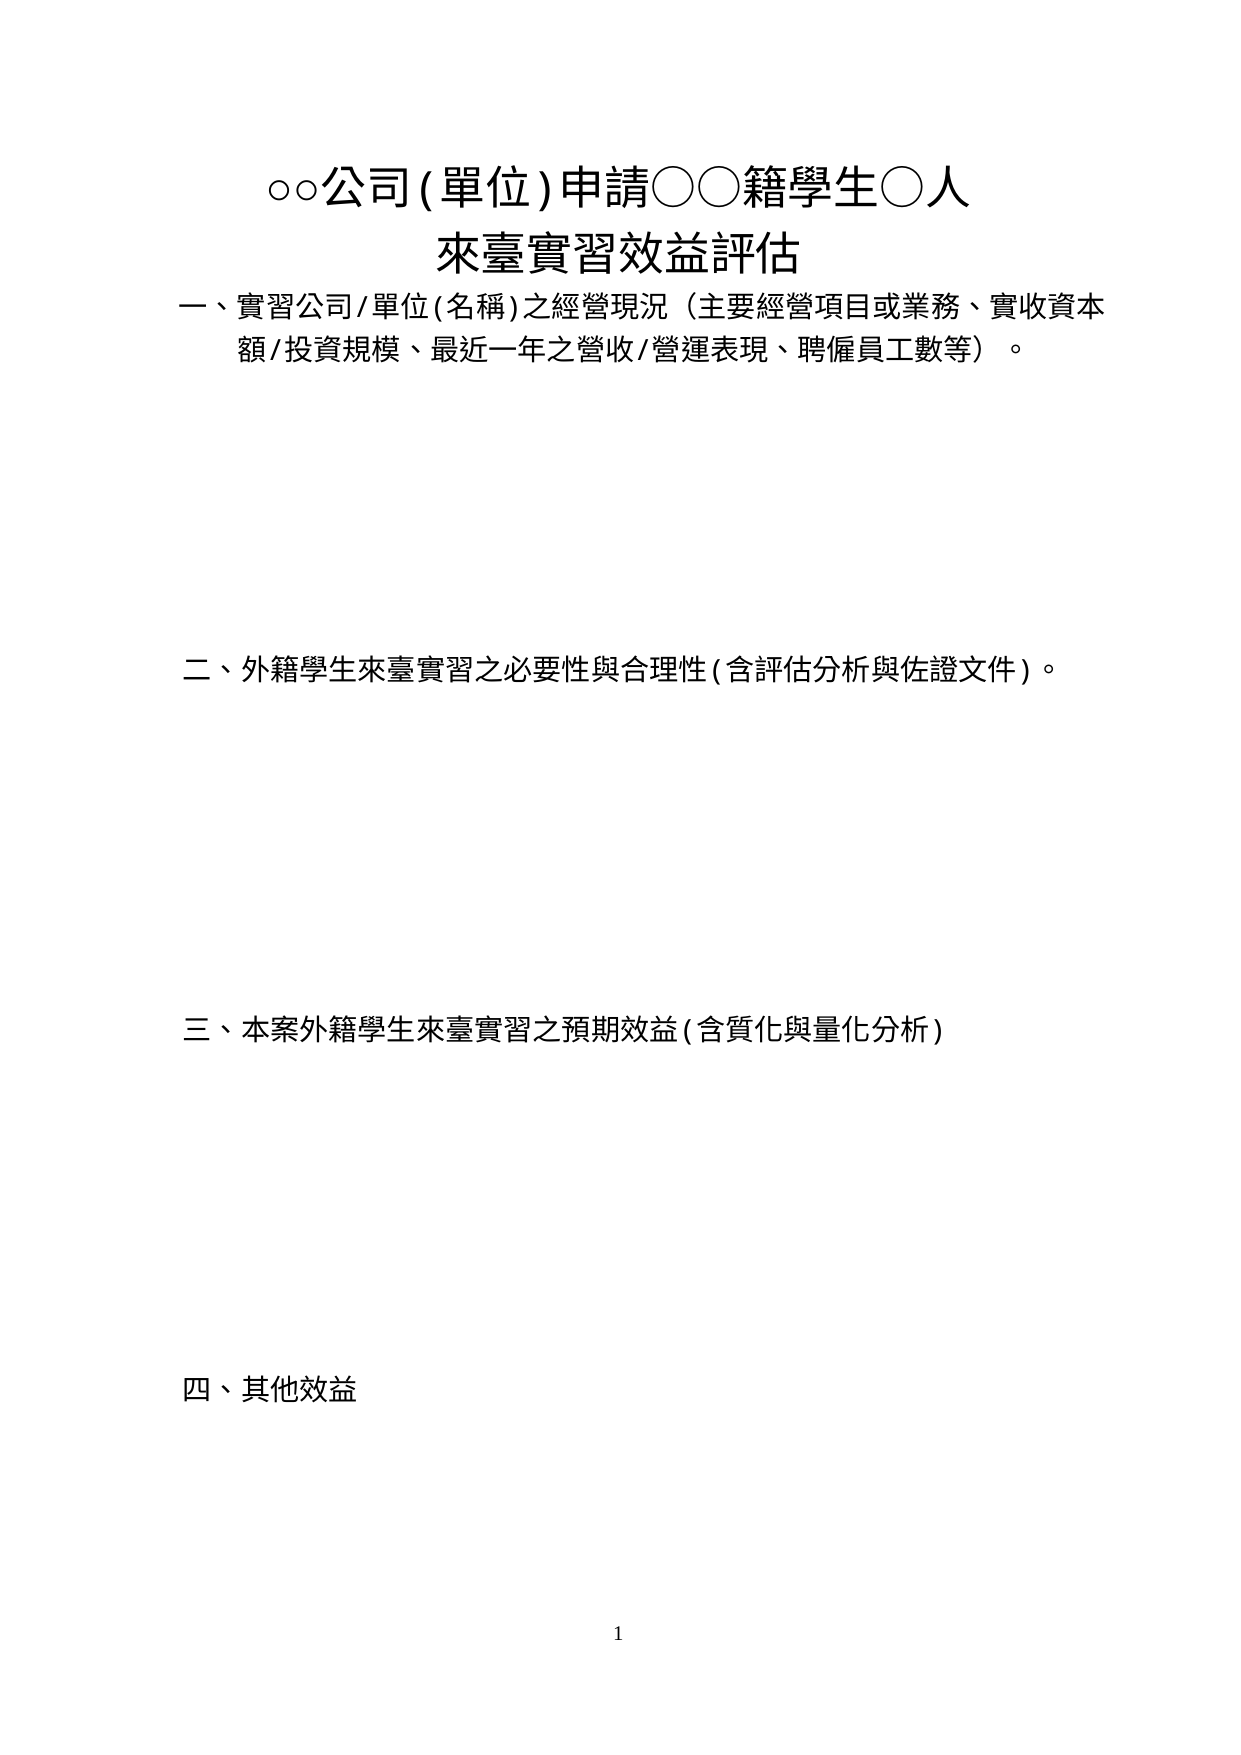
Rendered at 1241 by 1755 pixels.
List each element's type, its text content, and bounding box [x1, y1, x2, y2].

list 外籍學生來臺實習之必要性與合理性(含評估分析與佐證文件)。 [182, 647, 1129, 689]
list 本案外籍學生來臺實習之預期效益(含質化與量化分析) [182, 1006, 1129, 1049]
list 實習公司/單位(名稱)之經營現況（主要經營項目或業務、實收資本額/投資規模、最近一年之營收/營運表現、聘僱員工數等）。 [178, 284, 1129, 369]
text ○○公司(單位)申請○○籍學生○人 [107, 151, 1129, 218]
list 其他效益 [182, 1366, 1129, 1409]
text 來臺實習效益評估 [107, 218, 1129, 284]
